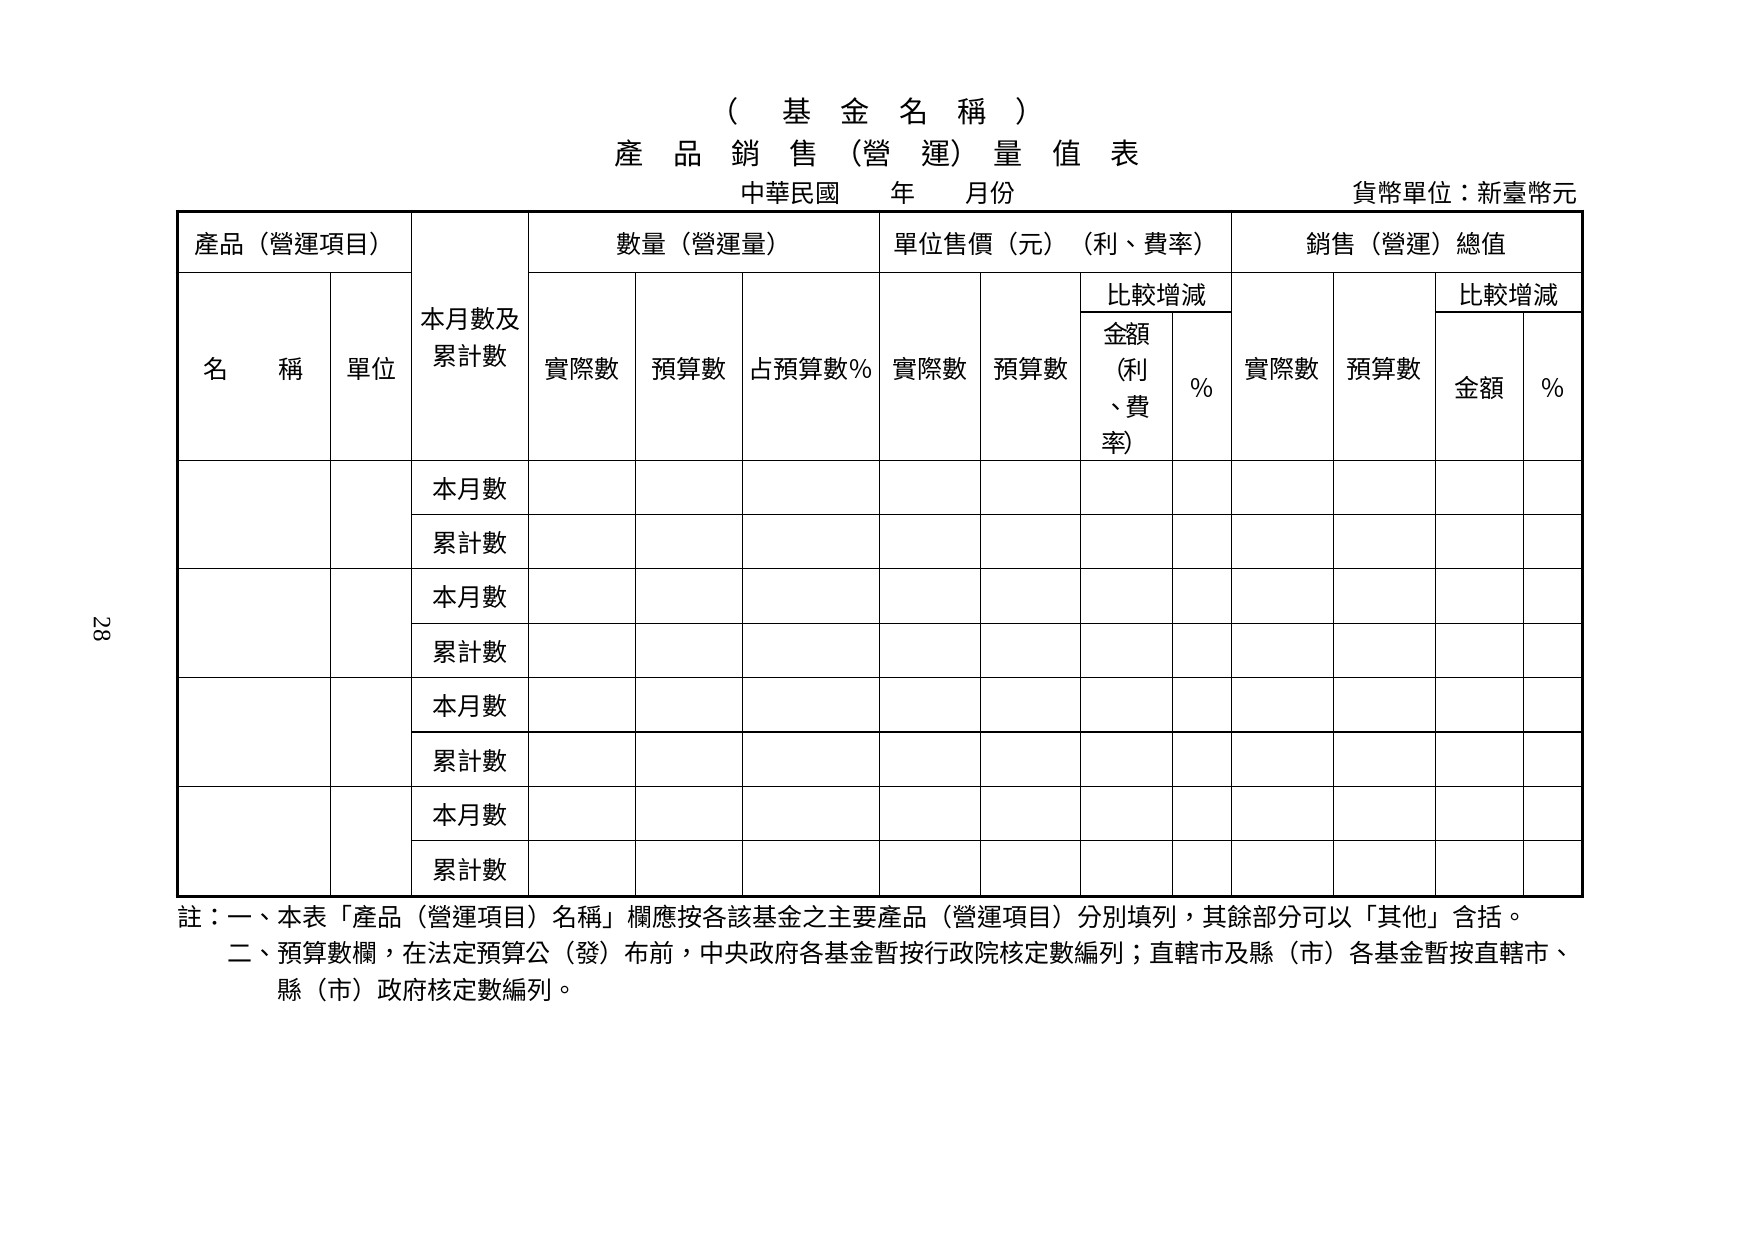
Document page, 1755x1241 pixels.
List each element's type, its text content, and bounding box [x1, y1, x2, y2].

table_cell 本月數 [412, 787, 528, 840]
table_cell [743, 841, 879, 894]
table_cell 本月數 [412, 678, 528, 731]
table_cell ％ [1524, 313, 1581, 459]
table_cell [1524, 787, 1581, 840]
table_cell [529, 515, 635, 568]
table_cell [743, 515, 879, 568]
table_cell [636, 787, 742, 840]
table_cell 實際數 [529, 273, 635, 459]
table_cell [179, 678, 330, 786]
table_cell [1334, 733, 1435, 786]
table_cell [1232, 624, 1333, 677]
table_cell [1436, 515, 1523, 568]
table_cell [743, 733, 879, 786]
table_cell [981, 733, 1080, 786]
table_cell [880, 515, 980, 568]
table_cell [743, 569, 879, 623]
table_header 單位售價（元）（利、費率） [880, 213, 1231, 272]
table_cell [1232, 569, 1333, 623]
table_cell [1436, 841, 1523, 894]
table_cell [529, 461, 635, 514]
table_cell [1173, 733, 1231, 786]
table_cell [1081, 515, 1172, 568]
table_cell 預算數 [981, 273, 1080, 459]
table_cell [1232, 841, 1333, 894]
table_cell [1081, 569, 1172, 623]
table_cell [1334, 569, 1435, 623]
table_cell [1334, 678, 1435, 731]
table_cell 累計數 [412, 841, 528, 894]
table_cell 占預算數％ [743, 273, 879, 459]
table_cell 累計數 [412, 515, 528, 568]
table_cell [1524, 569, 1581, 623]
table_cell [1081, 787, 1172, 840]
table_cell [529, 787, 635, 840]
table_header 數量（營運量） [529, 213, 879, 272]
table_cell [743, 787, 879, 840]
table_cell [1334, 515, 1435, 568]
table_cell [880, 461, 980, 514]
table_cell [1334, 461, 1435, 514]
table_cell [331, 787, 411, 894]
table_cell 單位 [331, 273, 411, 459]
table_cell [981, 787, 1080, 840]
table_cell [743, 461, 879, 514]
text 註：一、本表「產品（營運項目）名稱」欄應按各該基金之主要產品（營運項目）分別填列，其餘部分可以「其他」含括。 [177, 898, 1577, 934]
table_cell [981, 515, 1080, 568]
table_cell [636, 733, 742, 786]
table_cell [981, 569, 1080, 623]
text 中華民國 年 月份 貨幣單位：新臺幣元 [177, 173, 1577, 209]
table_cell [743, 624, 879, 677]
table_cell [529, 678, 635, 731]
table_cell [529, 841, 635, 894]
table_cell [743, 678, 879, 731]
table_cell 本月數 [412, 569, 528, 623]
table_header 本月數及累計數 [412, 213, 528, 459]
table_cell 金額（利 、費率） [1081, 313, 1172, 459]
table_cell [1173, 841, 1231, 894]
table_cell [331, 461, 411, 568]
table_cell 金額 [1436, 313, 1523, 459]
table_cell [1524, 841, 1581, 894]
table_cell 預算數 [636, 273, 742, 459]
table_cell [636, 461, 742, 514]
table_cell 累計數 [412, 733, 528, 786]
table_cell [880, 787, 980, 840]
text （ 基 金 名 稱 ） [177, 89, 1577, 131]
table_header 銷售（營運）總值 [1232, 213, 1581, 272]
table_cell [636, 678, 742, 731]
table_cell [179, 569, 330, 677]
table_cell [1436, 624, 1523, 677]
table_cell [880, 841, 980, 894]
table_cell [880, 678, 980, 731]
table_cell [981, 678, 1080, 731]
table_cell [1232, 787, 1333, 840]
table_cell [1524, 515, 1581, 568]
table_cell [1081, 624, 1172, 677]
table_cell [1334, 787, 1435, 840]
table_cell [1524, 461, 1581, 514]
table_cell 實際數 [1232, 273, 1333, 459]
text 產 品 銷 售 （營 運） 量 值 表 [177, 131, 1577, 173]
table_cell [1436, 461, 1523, 514]
table_cell [1173, 569, 1231, 623]
table_cell [1173, 624, 1231, 677]
table_cell 比較增減 [1081, 273, 1231, 311]
table_cell 名 稱 [179, 273, 330, 459]
table_cell [1081, 461, 1172, 514]
table_cell [1524, 678, 1581, 731]
table_cell [1334, 624, 1435, 677]
table_cell [1232, 733, 1333, 786]
table_cell [1232, 515, 1333, 568]
table_cell [331, 678, 411, 786]
table_cell [529, 569, 635, 623]
table_cell [636, 569, 742, 623]
table_cell 累計數 [412, 624, 528, 677]
table_cell [1232, 678, 1333, 731]
table_cell [331, 569, 411, 677]
table_cell [179, 787, 330, 894]
table_cell [981, 841, 1080, 894]
table_cell [1081, 678, 1172, 731]
table_cell 比較增減 [1436, 273, 1581, 311]
table_cell [880, 733, 980, 786]
table_cell [636, 841, 742, 894]
table_cell [529, 624, 635, 677]
table_cell [1436, 733, 1523, 786]
table_header 產品（營運項目） [179, 213, 411, 272]
table_cell [1173, 787, 1231, 840]
table_cell [1081, 733, 1172, 786]
table_cell [1173, 461, 1231, 514]
table_cell ％ [1173, 313, 1231, 459]
table_cell [636, 624, 742, 677]
table_cell [1173, 678, 1231, 731]
table_cell [529, 733, 635, 786]
table_cell [636, 515, 742, 568]
table_cell 本月數 [412, 461, 528, 514]
table_cell [1081, 841, 1172, 894]
table_cell 實際數 [880, 273, 980, 459]
table_cell [179, 461, 330, 568]
table_cell [1436, 678, 1523, 731]
table_cell [880, 569, 980, 623]
table_cell [1524, 624, 1581, 677]
table_cell [1524, 733, 1581, 786]
table_cell [1232, 461, 1333, 514]
table_cell [981, 461, 1080, 514]
table_cell [880, 624, 980, 677]
table_cell [1334, 841, 1435, 894]
table_cell [981, 624, 1080, 677]
table_cell 預算數 [1334, 273, 1435, 459]
table_cell [1436, 787, 1523, 840]
table_cell [1436, 569, 1523, 623]
table_cell [1173, 515, 1231, 568]
text 二、預算數欄，在法定預算公（發）布前，中央政府各基金暫按行政院核定數編列；直轄市及縣（市）各基金暫按直轄市、縣（市）政府核定數編列。 [227, 934, 1577, 1006]
